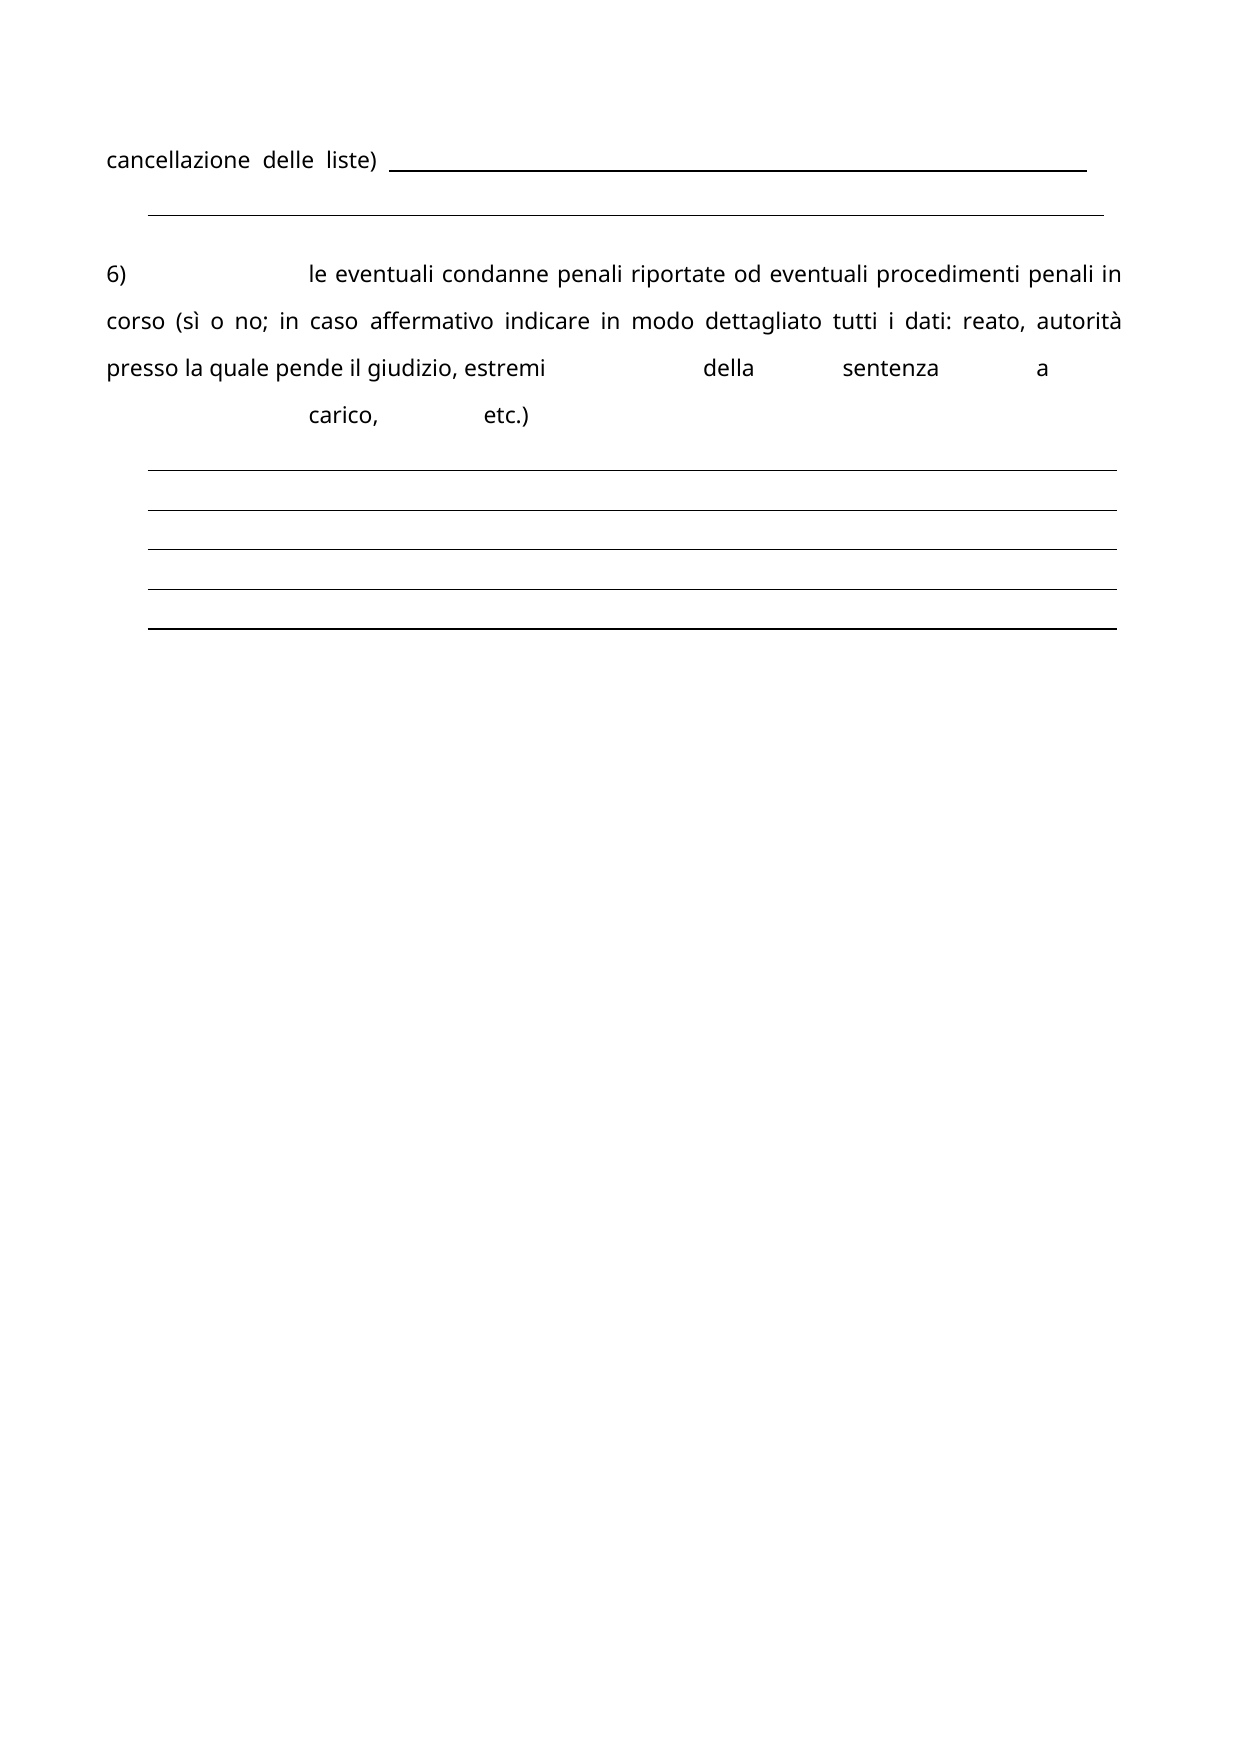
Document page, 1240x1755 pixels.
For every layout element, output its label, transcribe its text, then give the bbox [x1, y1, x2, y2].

list le eventuali condanne penali riportate od eventuali procedimenti penali in corso (sì o no; in caso affermativo indicare in modo dettagliato tutti i dati: reato, autorità presso la quale pende il giudizio, estremi della sentenza a carico, etc.) [106, 258, 1123, 430]
list cancellazione delle liste) [106, 144, 1128, 175]
